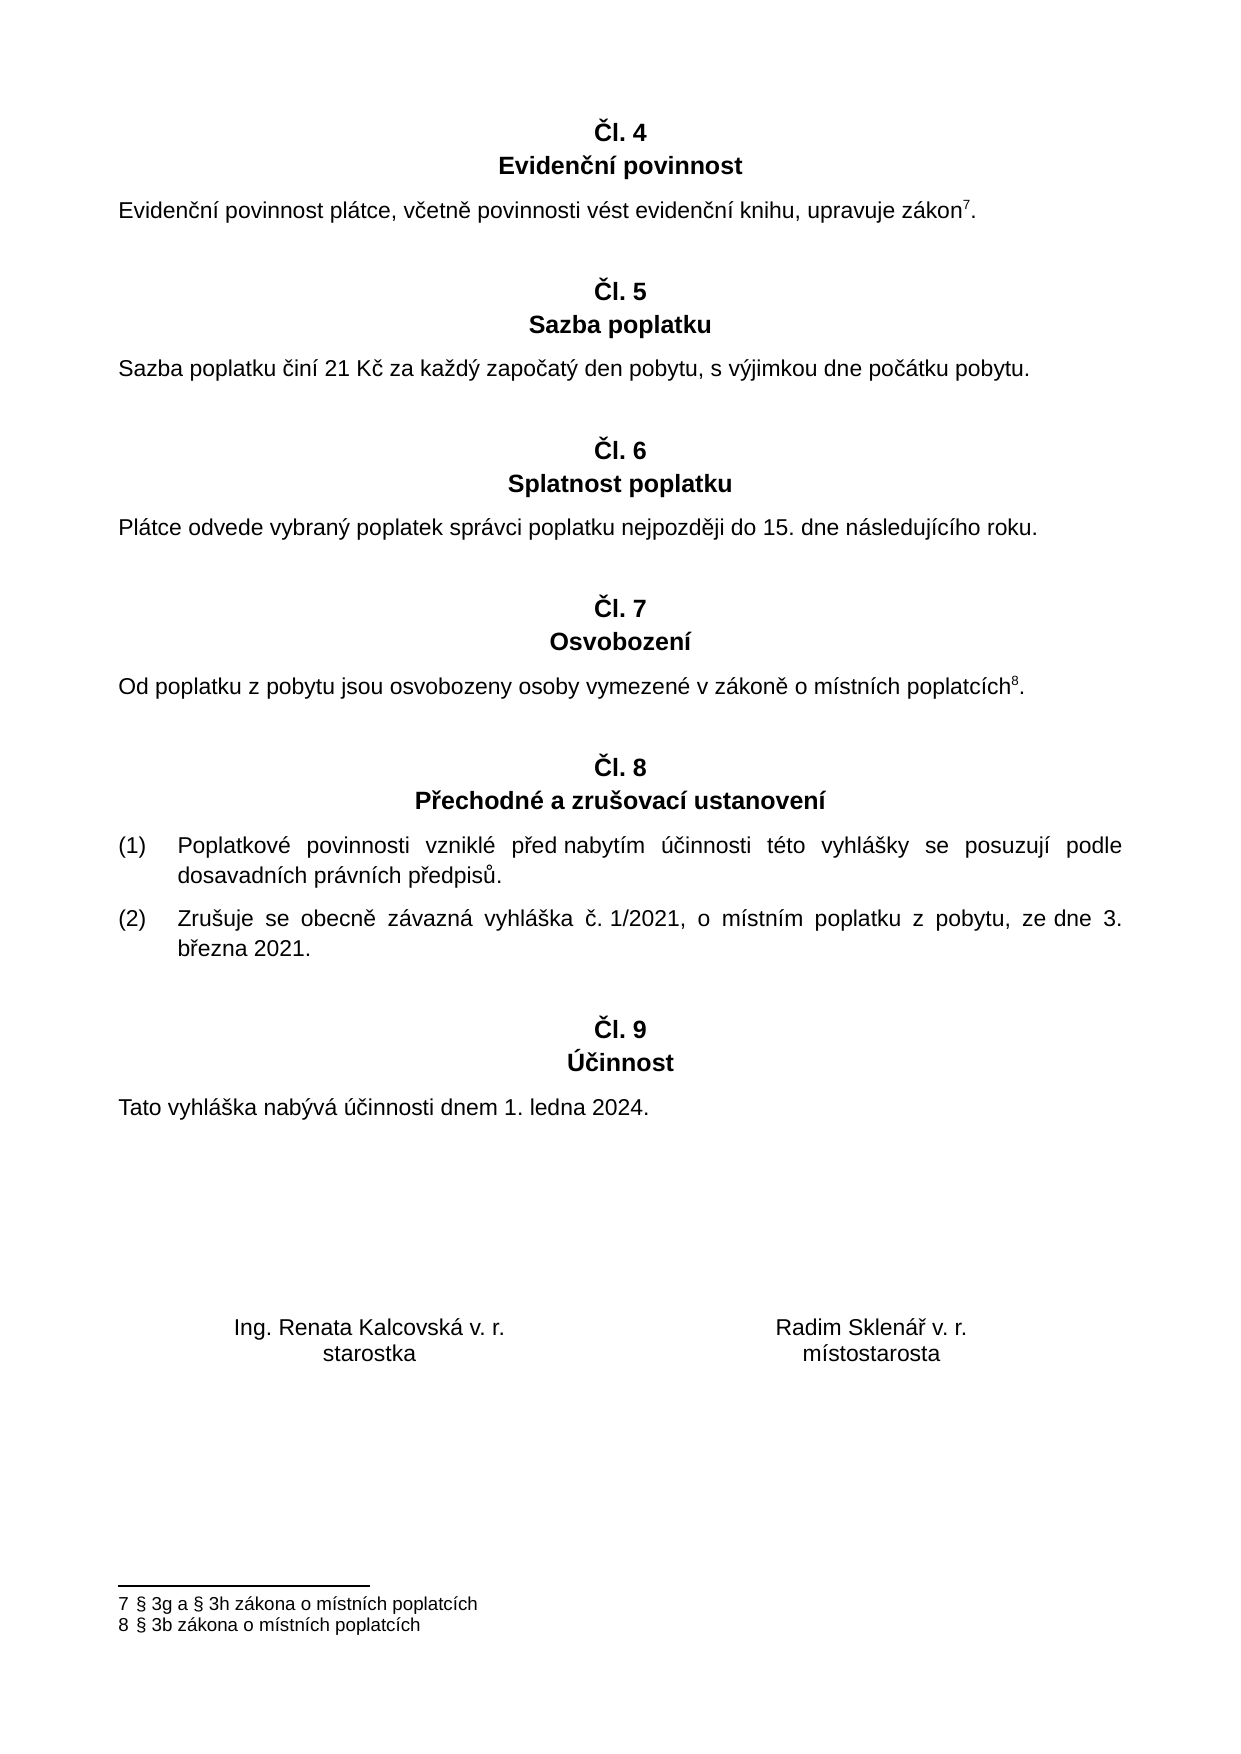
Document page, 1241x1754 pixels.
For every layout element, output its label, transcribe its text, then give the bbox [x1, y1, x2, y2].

table_header Radim Sklenář v. r. místostarosta [620, 1254, 1122, 1372]
subtitle Čl. 9 Účinnost [118, 1015, 1122, 1077]
text § 3g a § 3h zákona o místních poplatcích [118, 1592, 1122, 1614]
text Evidenční povinnost plátce, včetně povinnosti vést evidenční knihu, upravuje zákon. [118, 197, 1122, 223]
list Zrušuje se obecně závazná vyhláška č. 1/2021, o místním poplatku z pobytu, ze dne 3. března 2021. [118, 904, 1122, 961]
table_cell [118, 1373, 620, 1491]
subtitle Čl. 5 Sazba poplatku [118, 277, 1122, 339]
text Tato vyhláška nabývá účinnosti dnem 1. ledna 2024. [118, 1093, 1122, 1120]
list Poplatkové povinnosti vzniklé před nabytím účinnosti této vyhlášky se posuzují podle dosavadních právních předpisů. [118, 832, 1122, 888]
subtitle Čl. 4 Evidenční povinnost [118, 118, 1122, 180]
subtitle Čl. 7 Osvobození [118, 594, 1122, 656]
text § 3b zákona o místních poplatcích [118, 1614, 1122, 1635]
text Sazba poplatku činí 21 Kč za každý započatý den pobytu, s výjimkou dne počátku pobytu. [118, 355, 1122, 382]
table_header Ing. Renata Kalcovská v. r. starostka [118, 1254, 620, 1372]
subtitle Čl. 6 Splatnost poplatku [118, 436, 1122, 497]
subtitle Čl. 8 Přechodné a zrušovací ustanovení [118, 753, 1122, 815]
text Plátce odvede vybraný poplatek správci poplatku nejpozději do 15. dne následujícího roku. [118, 514, 1122, 541]
table_cell [620, 1373, 1122, 1491]
text Od poplatku z pobytu jsou osvobozeny osoby vymezené v zákoně o místních poplatcích. [118, 673, 1122, 699]
